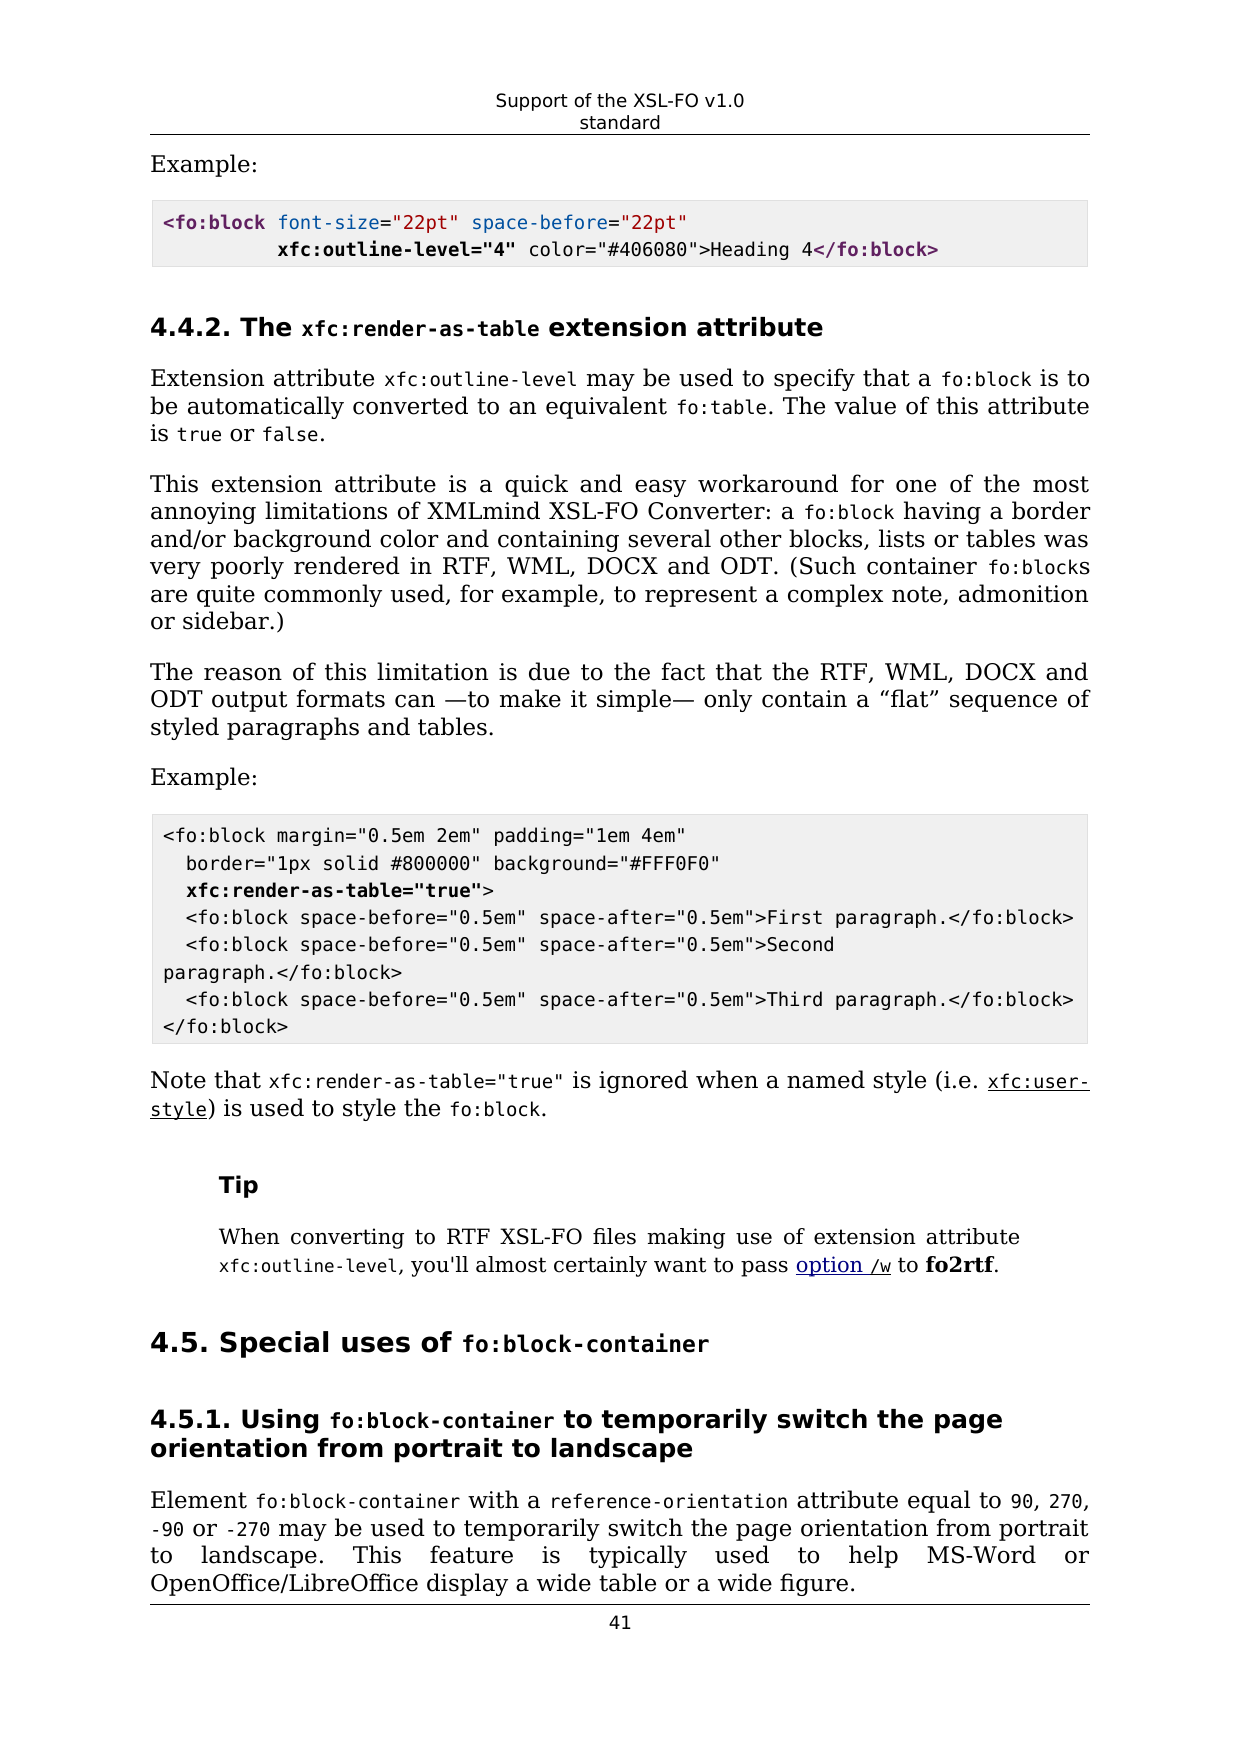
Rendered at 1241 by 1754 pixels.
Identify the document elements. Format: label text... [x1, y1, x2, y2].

text <fo:block margin="0.5em 2em" padding="1em 4em" border="1px solid #800000" background="#FFF0F0" xfc:render-as-table="true"> <fo:block space-before="0.5em" space-after="0.5em">First paragraph.</fo:block> <fo:block space-before="0.5em" space-after="0.5em">Second paragraph.</fo:block> <fo:block space-before="0.5em" space-after="0.5em">Third paragraph.</fo:block> </fo:block> [153, 815, 1087, 1043]
text Note that xfc:render-as-table="true" is ignored when a named style (i.e. xfc:user-style) is used to style the fo:block. [150, 1067, 1090, 1122]
text 4.5.1. Using fo:block-container to temporarily switch the page orientation from portrait to landscape [150, 1405, 1090, 1463]
text This extension attribute is a quick and easy workaround for one of the most annoying limitations of XMLmind XSL-FO Converter: a fo:block having a border and/or background color and containing several other blocks, lists or tables was very poorly rendered in RTF, WML, DOCX and ODT. (Such container fo:blocks are quite commonly used, for example, to represent a complex note, admonition or sidebar.) [150, 470, 1090, 635]
text Example: [150, 763, 1090, 791]
table_header Tip When converting to RTF XSL-FO files making use of extension attribute xfc:outline-level, you'll almost certainly want to pass option /w to fo2rtf. [219, 1172, 1021, 1277]
text <fo:block font-size="22pt" space-before="22pt" xfc:outline-level="4" color="#406080">Heading 4</fo:block> [153, 201, 1087, 266]
text Example: [150, 150, 1090, 177]
text 4.4.2. The xfc:render-as-table extension attribute [150, 312, 1090, 342]
text Extension attribute xfc:outline-level may be used to specify that a fo:block is to be automatically converted to an equivalent fo:table. The value of this attribute is true or false. [150, 365, 1090, 447]
text 4.5. Special uses of fo:block-container [150, 1327, 1090, 1359]
text The reason of this limitation is due to the fact that the RTF, WML, DOCX and ODT output formats can —to make it simple— only contain a “flat” sequence of styled paragraphs and tables. [150, 658, 1090, 741]
text Element fo:block-container with a reference-orientation attribute equal to 90, 270, -90 or -270 may be used to temporarily switch the page orientation from portrait to landscape. This feature is typically used to help MS-Word or OpenOffice/LibreOffice display a wide table or a wide figure. [150, 1486, 1090, 1596]
